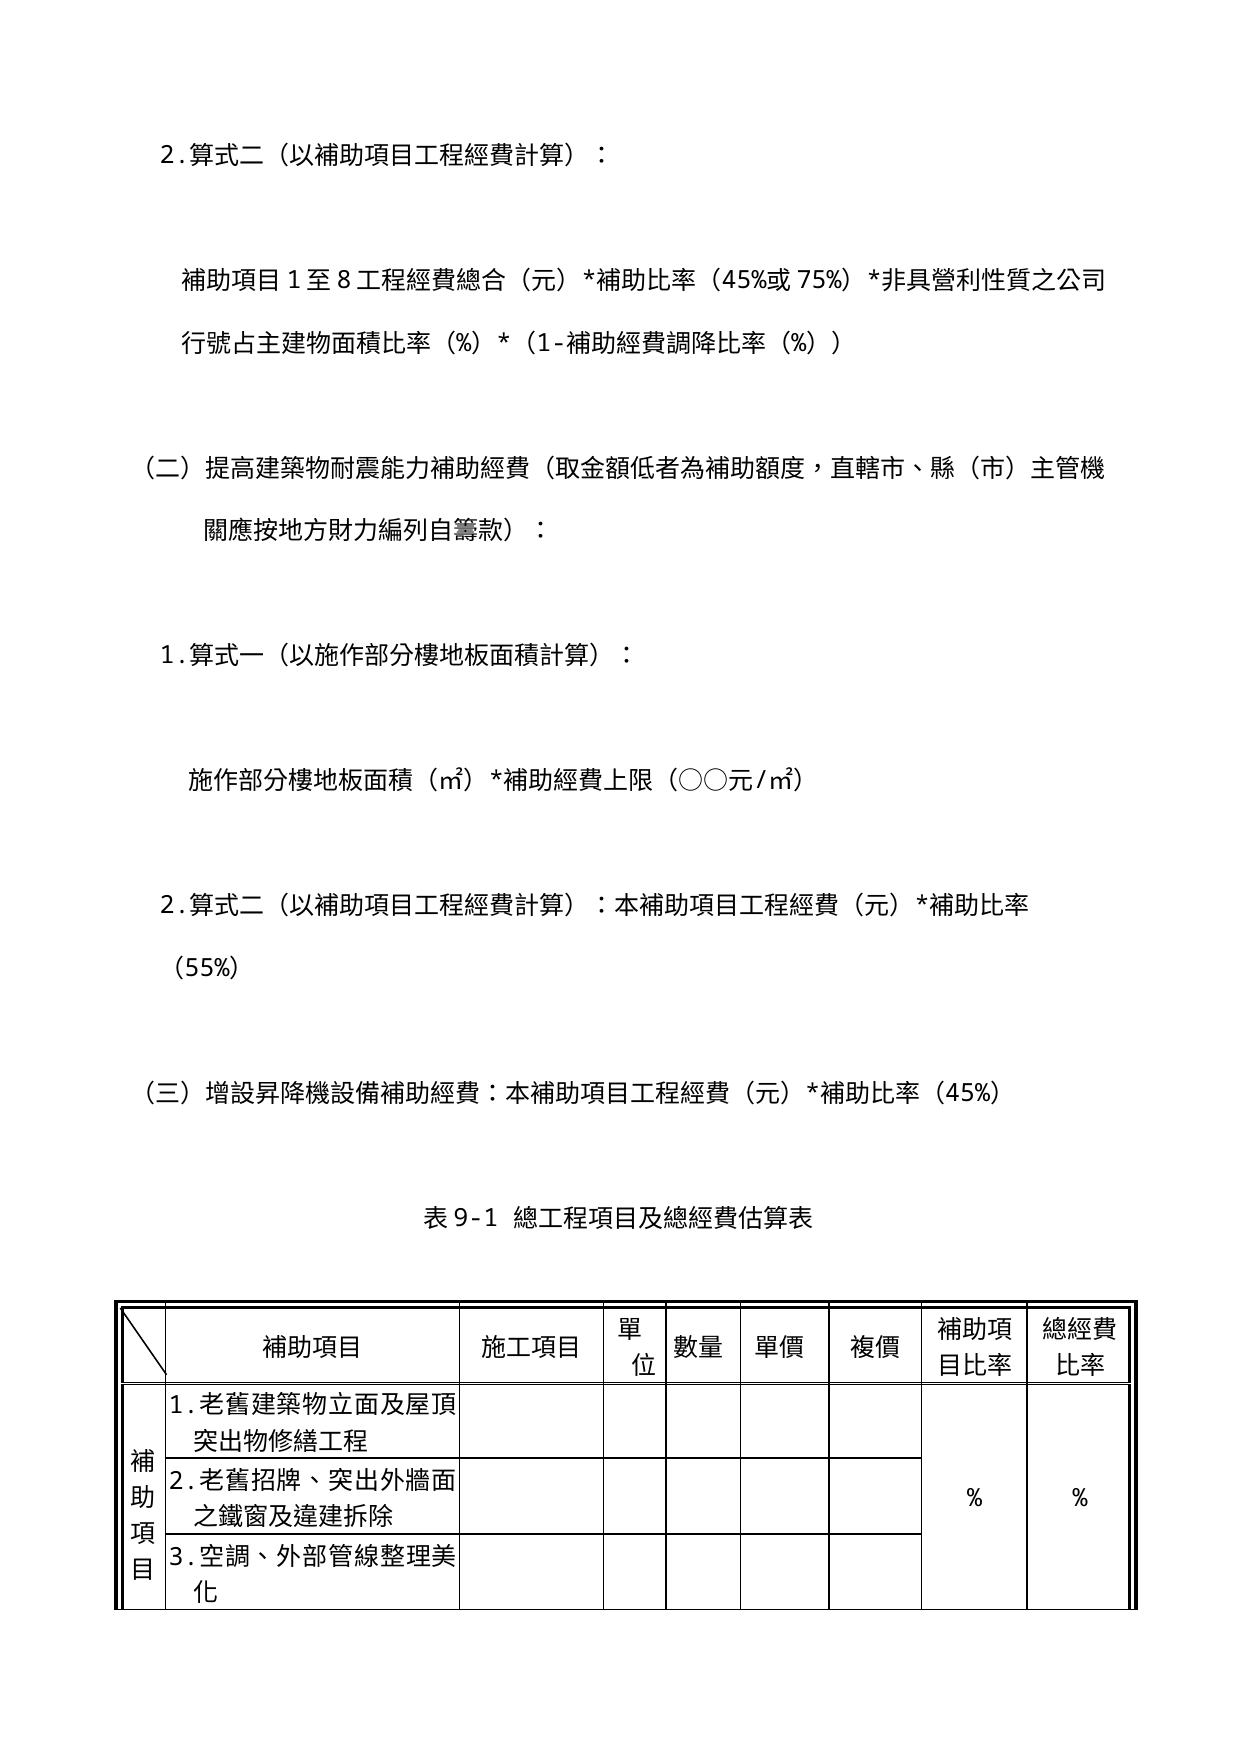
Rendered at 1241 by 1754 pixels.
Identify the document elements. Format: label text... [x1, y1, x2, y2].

table_cell 補 助 項 目 [124, 1385, 165, 1608]
table_cell [667, 1385, 740, 1457]
table_cell 2.老舊招牌、突出外牆面之鐵窗及違建拆除 [166, 1459, 459, 1533]
text 1.算式一（以施作部分樓地板面積計算）： [159, 612, 1122, 675]
table_header [119, 1303, 165, 1308]
table_header 單價 [741, 1309, 828, 1382]
table_cell [741, 1459, 828, 1533]
table_cell [460, 1385, 603, 1457]
table_header 補助項目比率 [922, 1309, 1026, 1382]
table_header 複價 [830, 1309, 921, 1382]
text 施作部分樓地板面積（㎡）*補助經費上限（○○元/㎡） [189, 737, 1122, 800]
text 2.算式二（以補助項目工程經費計算）：本補助項目工程經費（元）*補助比率（55%） [159, 862, 1122, 987]
table_cell [830, 1385, 921, 1457]
table_cell [667, 1535, 740, 1608]
table_cell % [1028, 1385, 1128, 1608]
table_cell [741, 1385, 828, 1457]
text （二）提高建築物耐震能力補助經費（取金額低者為補助額度，直轄市、縣（市）主管機關應按地方財力編列自籌款）： [130, 425, 1122, 550]
text （三）增設昇降機設備補助經費：本補助項目工程經費（元）*補助比率（45%） [130, 1050, 1122, 1112]
table_cell [460, 1459, 603, 1533]
text 2.算式二（以補助項目工程經費計算）： [159, 112, 1122, 175]
table_cell [604, 1385, 665, 1457]
table_cell [667, 1459, 740, 1533]
table_cell % [922, 1385, 1026, 1608]
table_header 施工項目 [460, 1309, 603, 1382]
table_header [124, 1317, 165, 1382]
table_cell [604, 1459, 665, 1533]
table_cell [830, 1459, 921, 1533]
table_header 補助項目 [166, 1309, 459, 1382]
table_cell [460, 1535, 603, 1608]
text 表9-1 總工程項目及總經費估算表 [130, 1175, 1097, 1237]
table_header 總經費比率 [1028, 1303, 1133, 1382]
text 補助項目1至8工程經費總合（元）*補助比率（45%或75%）*非具營利性質之公司行號占主建物面積比率（%）*（1-補助經費調降比率（%）） [181, 237, 1122, 362]
table_cell [604, 1535, 665, 1608]
table_cell 1.老舊建築物立面及屋頂突出物修繕工程 [166, 1385, 459, 1457]
table_header 數量 [667, 1309, 740, 1382]
table_cell 3.空調、外部管線整理美化 [166, 1535, 459, 1608]
table_header [124, 1309, 165, 1369]
table_cell [741, 1535, 828, 1608]
table_cell [830, 1535, 921, 1608]
table_header 單位 [604, 1309, 665, 1382]
